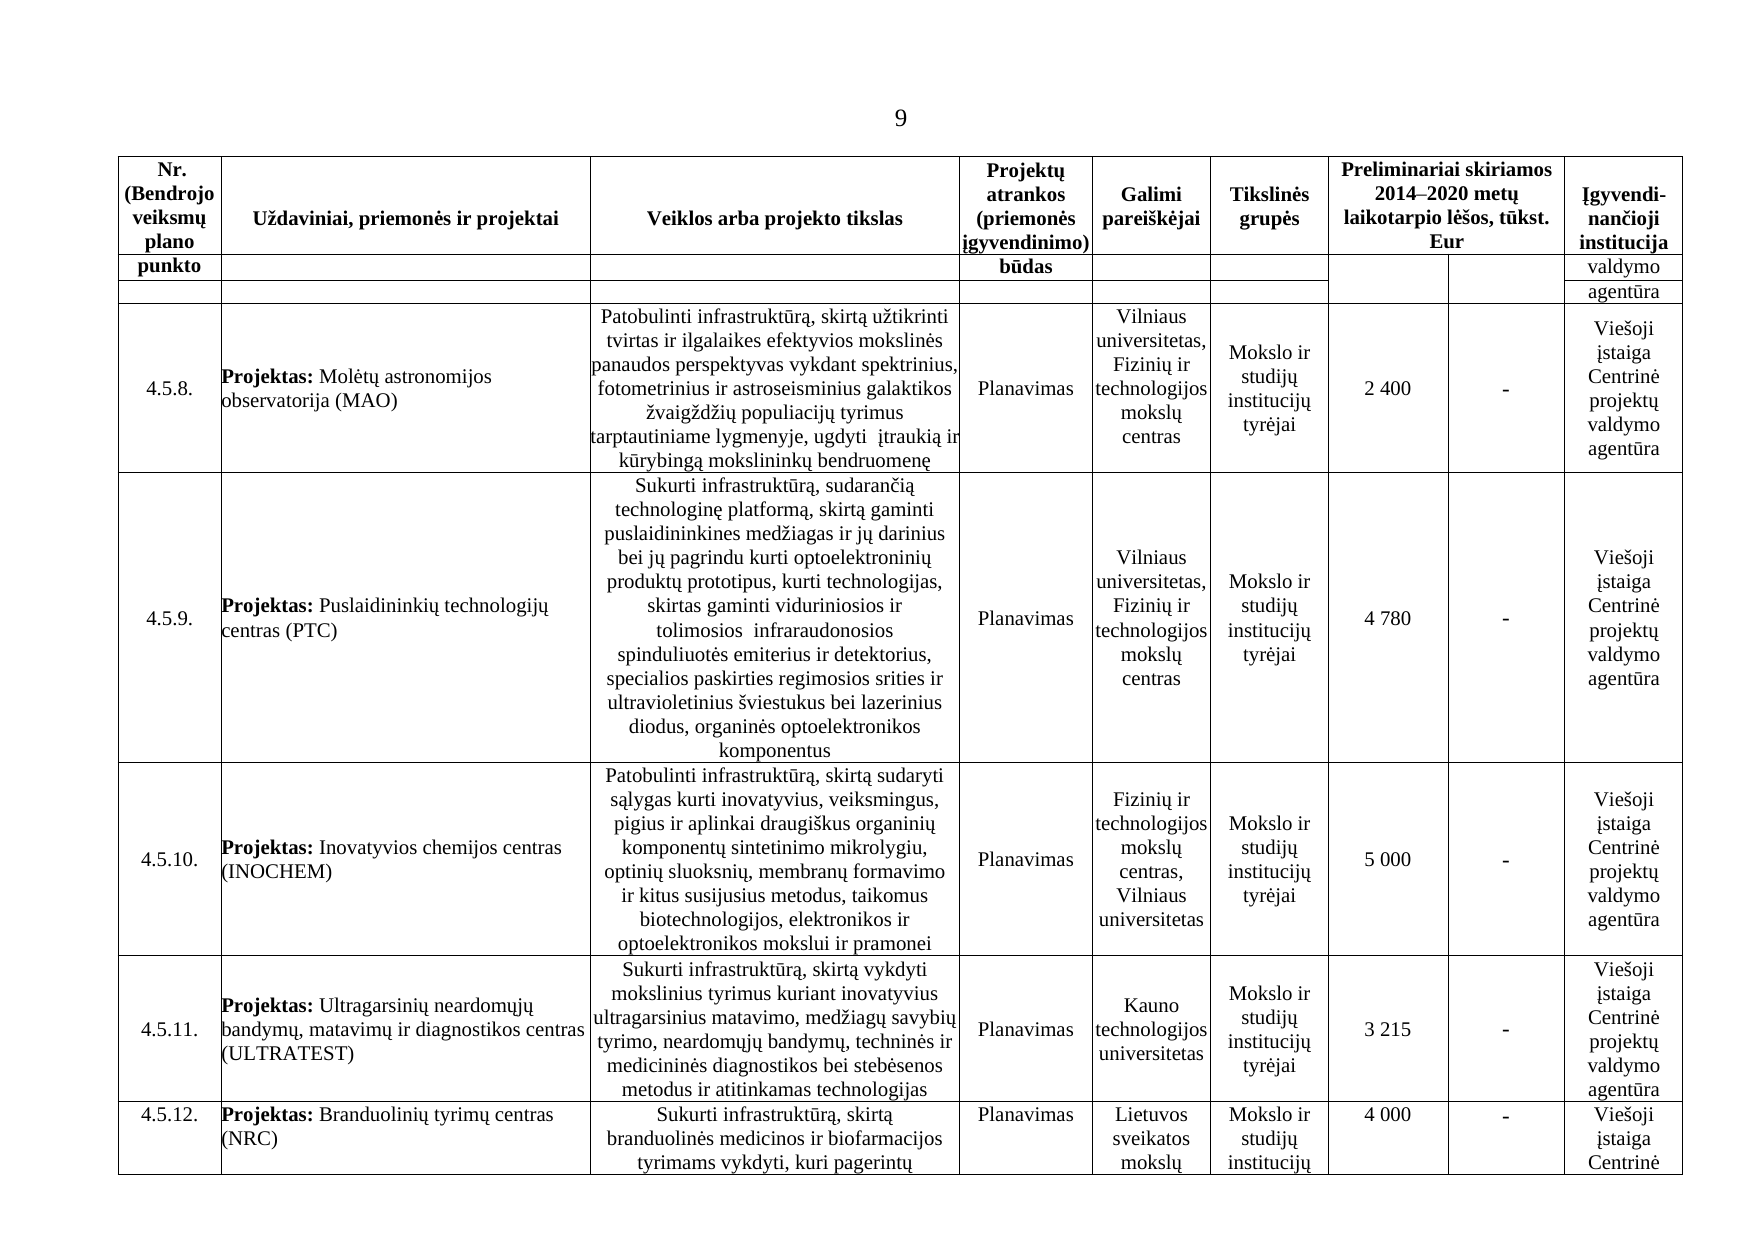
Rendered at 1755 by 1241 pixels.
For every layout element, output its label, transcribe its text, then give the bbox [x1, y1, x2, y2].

table_cell 4.5.7. [119, 255, 221, 280]
table_header Veiklos arba projekto tikslas [591, 157, 959, 254]
table_cell 4.5.10. [119, 763, 221, 955]
table_cell 4 780 [1329, 473, 1448, 762]
table_cell Patobulinti infrastruktūrą, skirtą sudaryti sąlygas kurti inovatyvius, veiksmingus, pigius ir aplinkai draugiškus organinių komponentų sintetinimo mikrolygiu, optinių sluoksnių, membranų formavimo ir kitus susijusius metodus, taikomus biotechnologijos, elektronikos ir optoelektronikos mokslui ir pramonei [591, 763, 959, 955]
table_header Tikslinės grupės [1211, 157, 1328, 254]
table_cell Viešoji įstaiga Centrinė projektų valdymo agentūra [1565, 473, 1682, 762]
table_cell Vilniaus universitetas, Fizinių ir technologijos mokslų centras [1093, 304, 1210, 472]
table_cell [1093, 255, 1210, 280]
table_cell Sukurti infrastruktūrą, skirtą branduolinės medicinos ir biofarmacijos tyrimams vykdyti, kuri pagerintų [591, 1102, 959, 1174]
table_cell Viešoji įstaiga Centrinė projektų valdymo agentūra [1565, 763, 1682, 955]
table_cell 4.5.11. [119, 956, 221, 1101]
table_header Uždaviniai, priemonės ir projektai [222, 157, 590, 254]
table_cell Planavimas [960, 281, 1092, 303]
table_cell Planavimas [960, 255, 1092, 280]
table_cell Mokslo ir studijų institucijų tyrėjai [1211, 304, 1328, 472]
table_cell Patobulinti infrastruktūrą, skirtą užtikrinti tvirtas ir ilgalaikes efektyvios mokslinės panaudos perspektyvas vykdant spektrinius, fotometrinius ir astroseisminius galaktikos žvaigždžių populiacijų tyrimus tarptautiniame lygmenyje, ugdyti įtraukią ir kūrybingą mokslininkų bendruomenę [591, 304, 959, 472]
table_cell 4.5.8. [119, 304, 221, 472]
table_cell Mokslo ir studijų institucijų tyrėjai [1211, 763, 1328, 955]
table_cell valdymo [1565, 255, 1682, 280]
table_cell - [1449, 763, 1564, 955]
table_cell [1211, 281, 1328, 303]
table_cell Projektas: Inovatyvios chemijos centras (INOCHEM) [222, 763, 590, 955]
table_cell [1329, 255, 1448, 303]
table_cell 5 000 [1329, 763, 1448, 955]
table_cell Sukurti infrastruktūrą, skirtą vykdyti mokslinius tyrimus kuriant inovatyvius ultragarsinius matavimo, medžiagų savybių tyrimo, neardomųjų bandymų, techninės ir medicininės diagnostikos bei stebėsenos metodus ir atitinkamas technologijas [591, 956, 959, 1101]
table_cell 4.5.7. [119, 281, 221, 303]
table_cell - [1449, 255, 1564, 303]
table_cell [222, 255, 590, 280]
table_cell Mokslo ir studijų institucijų tyrėjai [1211, 956, 1328, 1101]
table_cell Planavimas [960, 956, 1092, 1101]
table_cell 4.5.12. [119, 1102, 221, 1174]
table_cell Viešoji įstaiga Centrinė projektų valdymo agentūra [1565, 956, 1682, 1101]
table_cell Planavimas [960, 1102, 1092, 1174]
table_cell Vilniaus universitetas, Fizinių ir technologijos mokslų centras [1093, 473, 1210, 762]
table_cell Planavimas [960, 763, 1092, 955]
table_cell - [1449, 1102, 1564, 1174]
table_cell - [1449, 473, 1564, 762]
table_cell Lietuvos sveikatos mokslų [1093, 1102, 1210, 1174]
table_cell Mokslo ir studijų institucijų [1211, 1102, 1328, 1174]
table_cell Projektas: Branduolinių tyrimų centras (NRC) [222, 1102, 590, 1174]
table_cell Planavimas [960, 473, 1092, 762]
table_cell [222, 281, 590, 303]
table_cell 4.5.9. [119, 473, 221, 762]
table_cell Projektas: Molėtų astronomijos observatorija (MAO) [222, 304, 590, 472]
table_cell [1211, 255, 1328, 280]
table_cell - [1449, 956, 1564, 1101]
table_header Preliminariai skiriamos 2014–2020 metų laikotarpio lėšos, tūkst. Eur [1329, 157, 1564, 253]
table_header Įgyvendi-nančioji institucija [1565, 157, 1682, 254]
table_cell Fizinių ir technologijos mokslų centras, Vilniaus universitetas [1093, 763, 1210, 955]
table_cell 4 000 [1329, 1102, 1448, 1174]
table_cell [591, 255, 959, 280]
table_cell [591, 281, 959, 303]
table_cell - [1449, 304, 1564, 472]
table_header Nr. (Bendrojo veiksmų plano punkto Nr.) [119, 157, 221, 254]
table_cell Viešoji įstaiga Centrinė projektų valdymo agentūra [1565, 304, 1682, 472]
table_cell agentūra [1565, 281, 1682, 303]
table_cell Viešoji įstaiga Centrinė [1565, 1102, 1682, 1174]
table_cell [1093, 281, 1210, 303]
table_header Galimi pareiškėjai [1093, 157, 1210, 254]
table_cell Sukurti infrastruktūrą, sudarančią technologinę platformą, skirtą gaminti puslaidininkines medžiagas ir jų darinius bei jų pagrindu kurti optoelektroninių produktų prototipus, kurti technologijas, skirtas gaminti viduriniosios ir tolimosios infraraudonosios spinduliuotės emiterius ir detektorius, specialios paskirties regimosios srities ir ultravioletinius šviestukus bei lazerinius diodus, organinės optoelektronikos komponentus [591, 473, 959, 762]
table_header Projektų atrankos (priemonės įgyvendinimo) būdas [960, 157, 1092, 254]
table_cell Projektas: Ultragarsinių neardomųjų bandymų, matavimų ir diagnostikos centras (ULTRATEST) [222, 956, 590, 1101]
table_cell Mokslo ir studijų institucijų tyrėjai [1211, 473, 1328, 762]
table_cell 2 400 [1329, 304, 1448, 472]
table_cell Planavimas [960, 304, 1092, 472]
table_cell Kauno technologijos universitetas [1093, 956, 1210, 1101]
table_cell Projektas: Puslaidininkių technologijų centras (PTC) [222, 473, 590, 762]
table_cell 3 215 [1329, 956, 1448, 1101]
